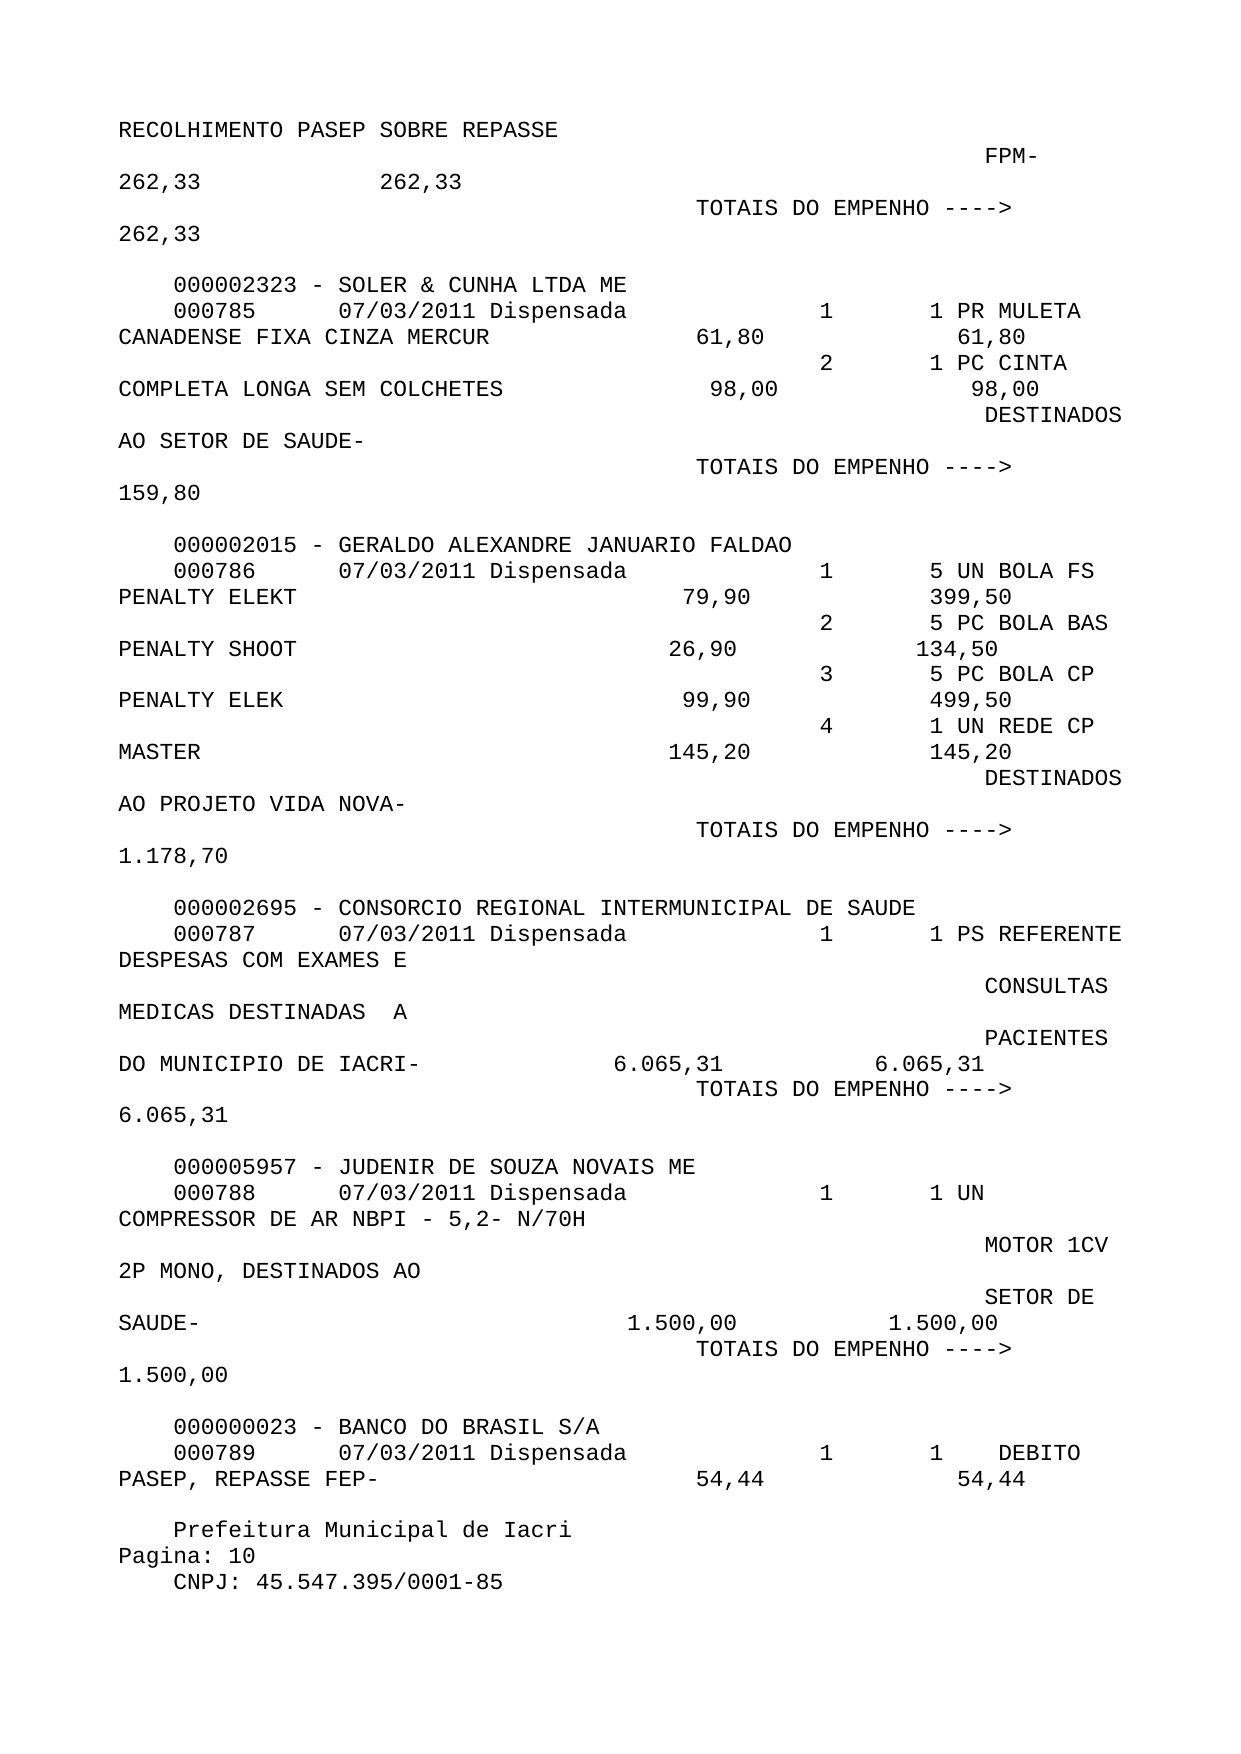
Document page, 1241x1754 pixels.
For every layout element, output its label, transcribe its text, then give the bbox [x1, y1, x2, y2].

text 2 5 PC BOLA BAS PENALTY SHOOT 26,90 134,50 [118, 611, 1122, 663]
text CONSULTAS MEDICAS DESTINADAS A [118, 974, 1122, 1026]
text Prefeitura Municipal de Iacri Pagina: 10 [118, 1519, 1122, 1571]
text TOTAIS DO EMPENHO ----> 6.065,31 [118, 1078, 1122, 1130]
text RECOLHIMENTO PASEP SOBRE REPASSE [118, 118, 1122, 144]
text 000786 07/03/2011 Dispensada 1 5 UN BOLA FS PENALTY ELEKT 79,90 399,50 [118, 559, 1122, 611]
text 000788 07/03/2011 Dispensada 1 1 UN COMPRESSOR DE AR NBPI - 5,2- N/70H [118, 1182, 1122, 1233]
text 3 5 PC BOLA CP PENALTY ELEK 99,90 499,50 [118, 663, 1122, 715]
text [118, 1597, 1122, 1622]
text CNPJ: 45.547.395/0001-85 [118, 1571, 1122, 1597]
text 2 1 PC CINTA COMPLETA LONGA SEM COLCHETES 98,00 98,00 [118, 352, 1122, 403]
text MOTOR 1CV 2P MONO, DESTINADOS AO [118, 1233, 1122, 1285]
text 000787 07/03/2011 Dispensada 1 1 PS REFERENTE DESPESAS COM EXAMES E [118, 922, 1122, 974]
text TOTAIS DO EMPENHO ----> 1.178,70 [118, 818, 1122, 870]
text DESTINADOS AO PROJETO VIDA NOVA- [118, 767, 1122, 818]
text DESTINADOS AO SETOR DE SAUDE- [118, 403, 1122, 455]
text 000005957 - JUDENIR DE SOUZA NOVAIS ME [118, 1156, 1122, 1182]
text 4 1 UN REDE CP MASTER 145,20 145,20 [118, 715, 1122, 767]
text TOTAIS DO EMPENHO ----> 1.500,00 [118, 1337, 1122, 1389]
text 000002323 - SOLER & CUNHA LTDA ME [118, 274, 1122, 300]
text 000002695 - CONSORCIO REGIONAL INTERMUNICIPAL DE SAUDE [118, 896, 1122, 922]
text TOTAIS DO EMPENHO ----> 262,33 [118, 196, 1122, 248]
text 000789 07/03/2011 Dispensada 1 1 DEBITO PASEP, REPASSE FEP- 54,44 54,44 [118, 1441, 1122, 1493]
text FPM- 262,33 262,33 [118, 144, 1122, 196]
text PACIENTES DO MUNICIPIO DE IACRI- 6.065,31 6.065,31 [118, 1026, 1122, 1078]
text 000002015 - GERALDO ALEXANDRE JANUARIO FALDAO [118, 533, 1122, 559]
text SETOR DE SAUDE- 1.500,00 1.500,00 [118, 1285, 1122, 1337]
text 000000023 - BANCO DO BRASIL S/A [118, 1415, 1122, 1441]
text 000785 07/03/2011 Dispensada 1 1 PR MULETA CANADENSE FIXA CINZA MERCUR 61,80 61,80 [118, 300, 1122, 352]
text TOTAIS DO EMPENHO ----> 159,80 [118, 455, 1122, 507]
